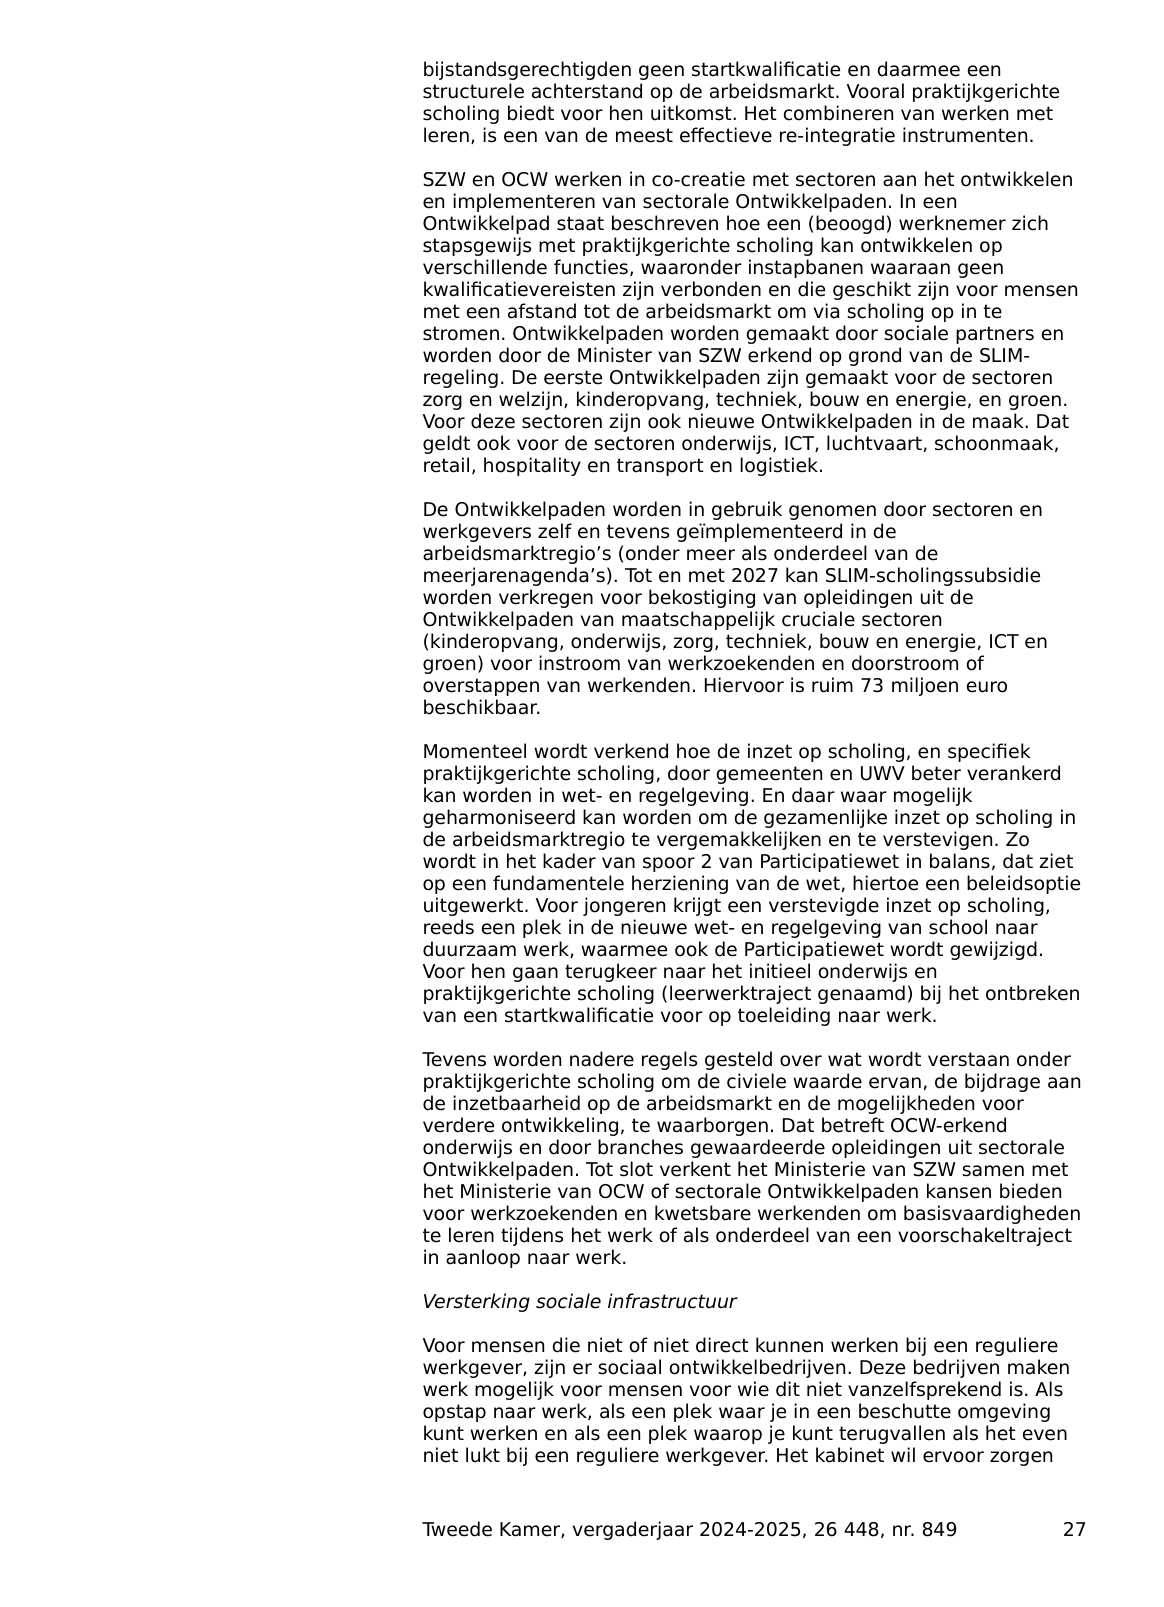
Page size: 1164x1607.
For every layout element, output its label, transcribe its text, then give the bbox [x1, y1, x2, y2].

subtitle Versterking sociale infrastructuur [422, 1291, 1087, 1313]
text bijstandsgerechtigden geen startkwalificatie en daarmee een structurele achterstand op de arbeidsmarkt. Vooral praktijkgerichte scholing biedt voor hen uitkomst. Het combineren van werken met leren, is een van de meest effectieve re-integratie instrumenten. [422, 59, 1087, 147]
text De Ontwikkelpaden worden in gebruik genomen door sectoren en werkgevers zelf en tevens geïmplementeerd in de arbeidsmarktregio’s (onder meer als onderdeel van de meerjarenagenda’s). Tot en met 2027 kan SLIM-scholingssubsidie worden verkregen voor bekostiging van opleidingen uit de Ontwikkelpaden van maatschappelijk cruciale sectoren (kinderopvang, onderwijs, zorg, techniek, bouw en energie, ICT en groen) voor instroom van werkzoekenden en doorstroom of overstappen van werkenden. Hiervoor is ruim 73 miljoen euro beschikbaar. [422, 499, 1087, 719]
text Tevens worden nadere regels gesteld over wat wordt verstaan onder praktijkgerichte scholing om de civiele waarde ervan, de bijdrage aan de inzetbaarheid op de arbeidsmarkt en de mogelijkheden voor verdere ontwikkeling, te waarborgen. Dat betreft OCW-erkend onderwijs en door branches gewaardeerde opleidingen uit sectorale Ontwikkelpaden. Tot slot verkent het Ministerie van SZW samen met het Ministerie van OCW of sectorale Ontwikkelpaden kansen bieden voor werkzoekenden en kwetsbare werkenden om basisvaardigheden te leren tijdens het werk of als onderdeel van een voorschakeltraject in aanloop naar werk. [422, 1049, 1087, 1269]
text SZW en OCW werken in co-creatie met sectoren aan het ontwikkelen en implementeren van sectorale Ontwikkelpaden. In een Ontwikkelpad staat beschreven hoe een (beoogd) werknemer zich stapsgewijs met praktijkgerichte scholing kan ontwikkelen op verschillende functies, waaronder instapbanen waaraan geen kwalificatievereisten zijn verbonden en die geschikt zijn voor mensen met een afstand tot de arbeidsmarkt om via scholing op in te stromen. Ontwikkelpaden worden gemaakt door sociale partners en worden door de Minister van SZW erkend op grond van de SLIM-regeling. De eerste Ontwikkelpaden zijn gemaakt voor de sectoren zorg en welzijn, kinderopvang, techniek, bouw en energie, en groen. Voor deze sectoren zijn ook nieuwe Ontwikkelpaden in de maak. Dat geldt ook voor de sectoren onderwijs, ICT, luchtvaart, schoonmaak, retail, hospitality en transport en logistiek. [422, 169, 1087, 477]
text Momenteel wordt verkend hoe de inzet op scholing, en specifiek praktijkgerichte scholing, door gemeenten en UWV beter verankerd kan worden in wet- en regelgeving. En daar waar mogelijk geharmoniseerd kan worden om de gezamenlijke inzet op scholing in de arbeidsmarktregio te vergemakkelijken en te verstevigen. Zo wordt in het kader van spoor 2 van Participatiewet in balans, dat ziet op een fundamentele herziening van de wet, hiertoe een beleidsoptie uitgewerkt. Voor jongeren krijgt een verstevigde inzet op scholing, reeds een plek in de nieuwe wet- en regelgeving van school naar duurzaam werk, waarmee ook de Participatiewet wordt gewijzigd. Voor hen gaan terugkeer naar het initieel onderwijs en praktijkgerichte scholing (leerwerktraject genaamd) bij het ontbreken van een startkwalificatie voor op toeleiding naar werk. [422, 741, 1087, 1027]
text Voor mensen die niet of niet direct kunnen werken bij een reguliere werkgever, zijn er sociaal ontwikkelbedrijven. Deze bedrijven maken werk mogelijk voor mensen voor wie dit niet vanzelfsprekend is. Als opstap naar werk, als een plek waar je in een beschutte omgeving kunt werken en als een plek waarop je kunt terugvallen als het even niet lukt bij een reguliere werkgever. Het kabinet wil ervoor zorgen [422, 1335, 1087, 1467]
